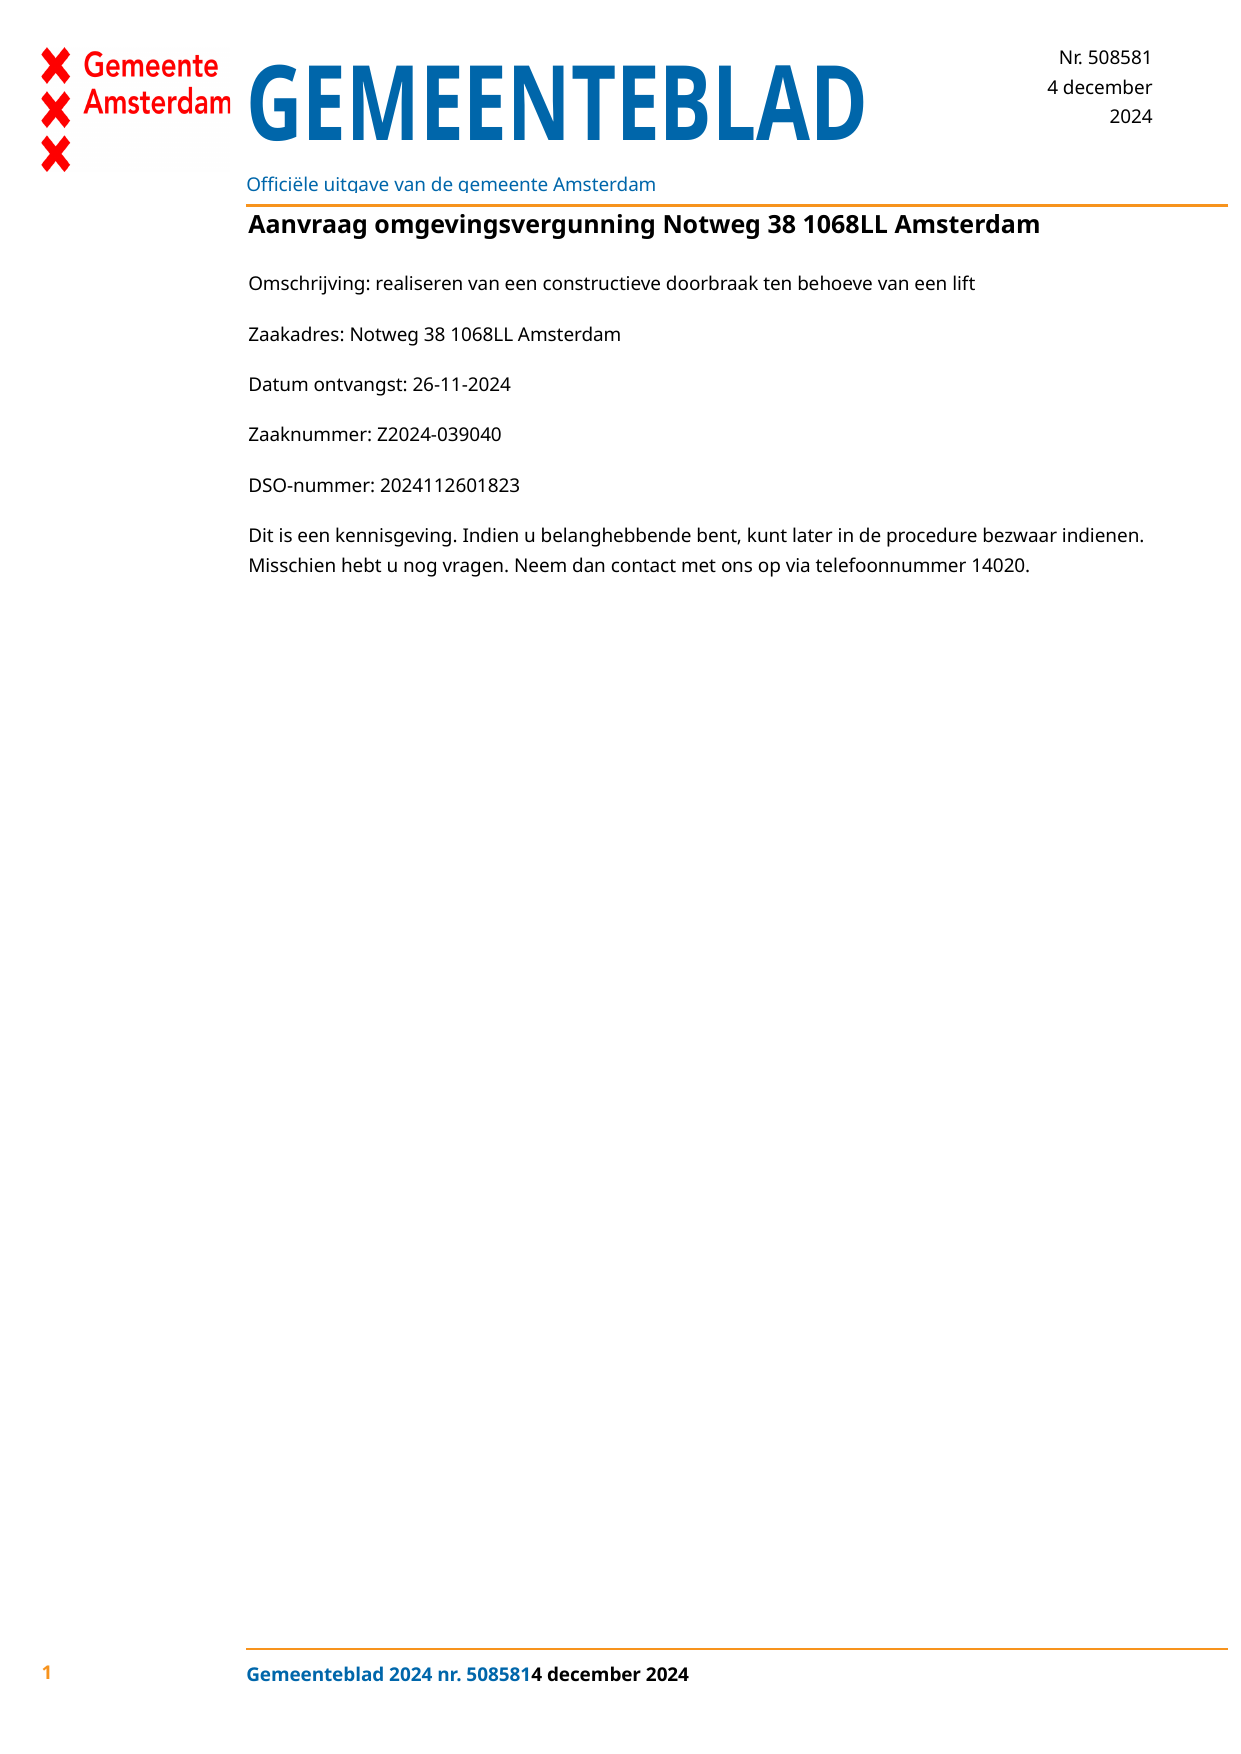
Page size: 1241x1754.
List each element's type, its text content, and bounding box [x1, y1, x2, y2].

text Datum ontvangst: 26-11-2024 [248, 371, 1152, 397]
text Omschrijving: realiseren van een constructieve doorbraak ten behoeve van een lift [248, 270, 1152, 296]
text Zaakadres: Notweg 38 1068LL Amsterdam [248, 321, 1152, 346]
text Zaaknummer: Z2024-039040 [248, 422, 1152, 447]
picture [41, 47, 231, 172]
text Aanvraag omgevingsvergunning Notweg 38 1068LL Amsterdam [248, 207, 1152, 241]
text Dit is een kennisgeving. Indien u belanghebbende bent, kunt later in de procedure bezwaar indienen. Misschien hebt u nog vragen. Neem dan contact met ons op via telefoonnummer 14020. [248, 522, 1152, 578]
text DSO-nummer: 2024112601823 [248, 472, 1152, 498]
